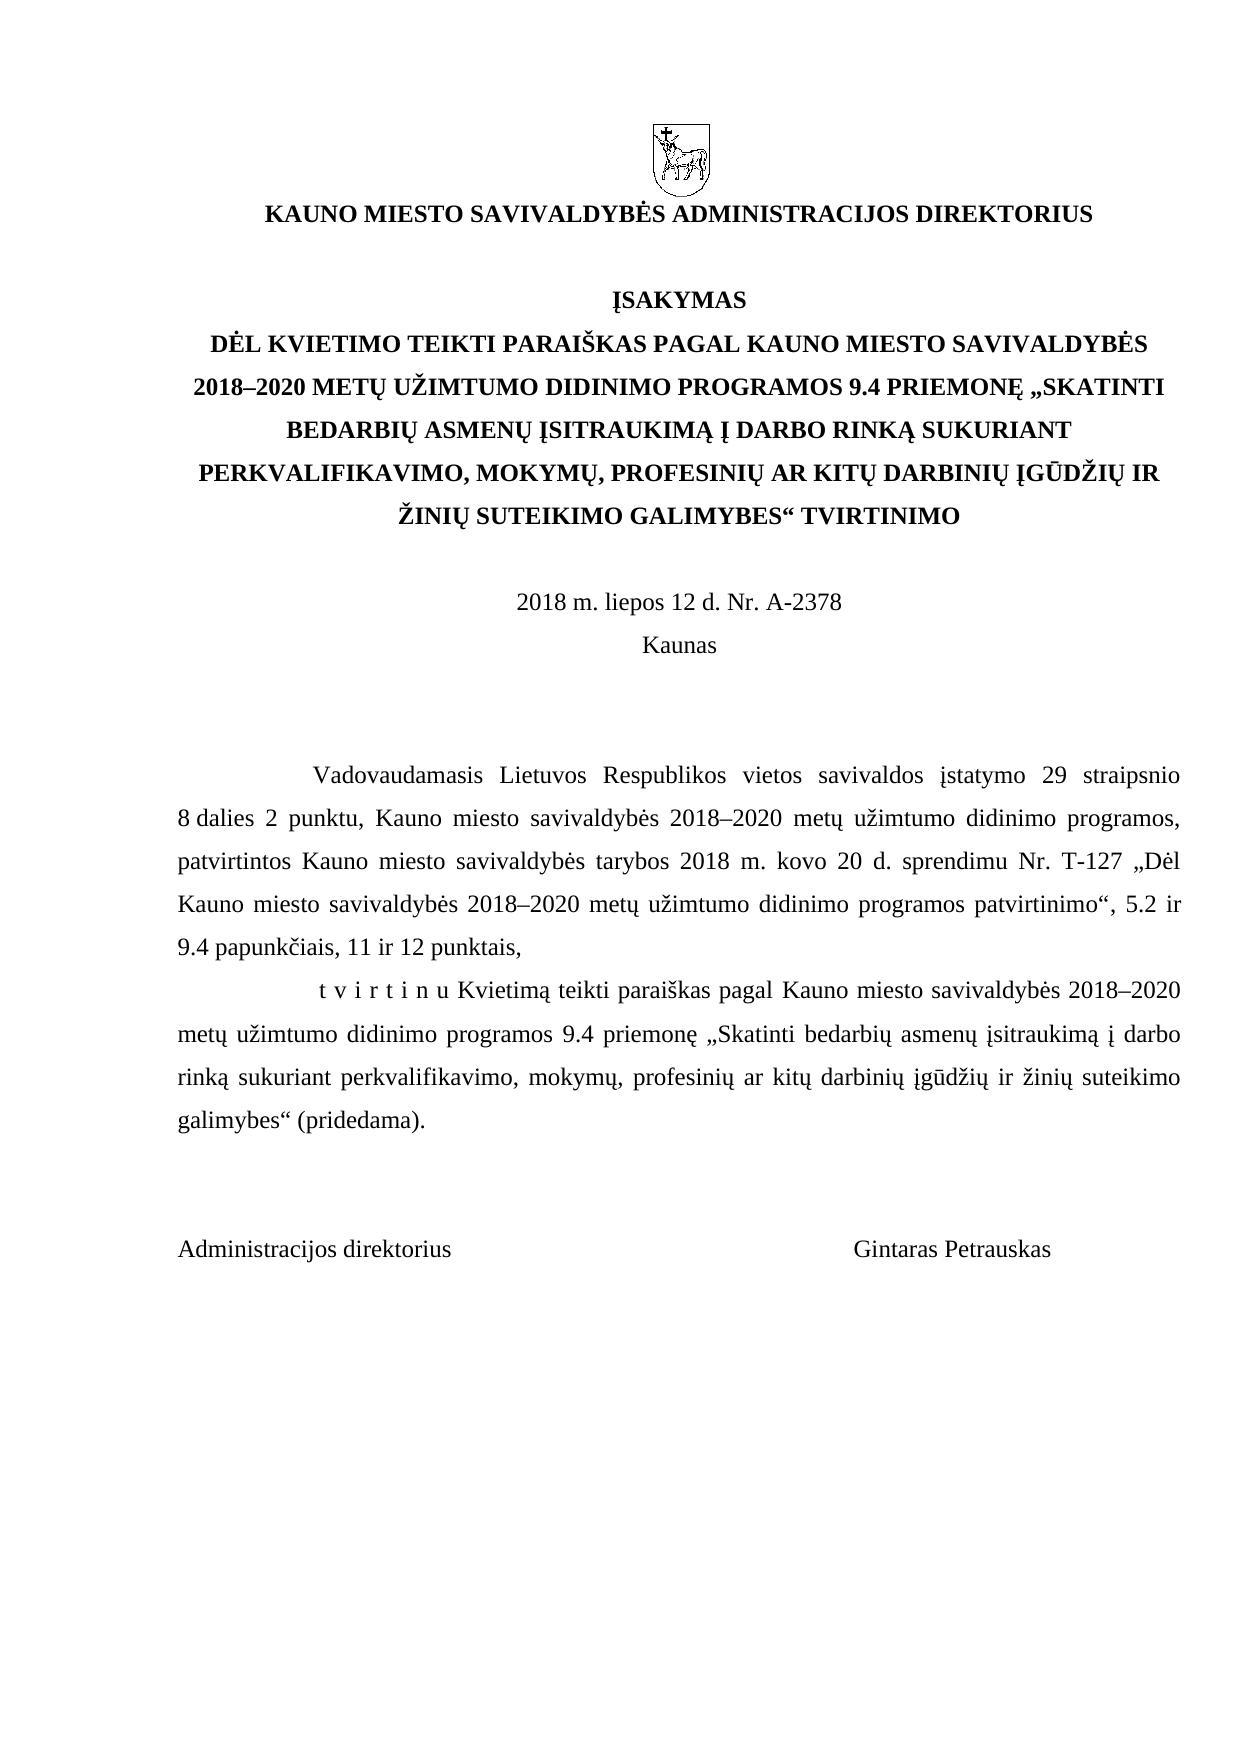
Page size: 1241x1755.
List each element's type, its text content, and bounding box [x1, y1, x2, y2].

text Vadovaudamasis Lietuvos Respublikos vietos savivaldos įstatymo 29 straipsnio 8 dalies 2 punktu, Kauno miesto savivaldybės 2018–2020 metų užimtumo didinimo programos, patvirtintos Kauno miesto savivaldybės tarybos 2018 m. kovo 20 d. sprendimu Nr. T-127 „Dėl Kauno miesto savivaldybės 2018–2020 metų užimtumo didinimo programos patvirtinimo“, 5.2 ir 9.4 papunkčiais, 11 ir 12 punktais, [177, 760, 1181, 961]
text KAUNO MIESTO SAVIVALDYBĖS ADMINISTRACIJOS DIREKTORIUS [177, 199, 1181, 228]
text Administracijos direktorius Gintaras Petrauskas [177, 1234, 1181, 1263]
text ĮSAKYMAS [177, 286, 1181, 314]
text DĖL KVIETIMO TEIKTI PARAIŠKAS PAGAL KAUNO MIESTO SAVIVALDYBĖS 2018–2020 METŲ UŽIMTUMO DIDINIMO PROGRAMOS 9.4 PRIEMONĘ „SKATINTI BEDARBIŲ ASMENŲ ĮSITRAUKIMĄ Į DARBO RINKĄ SUKURIANT PERKVALIFIKAVIMO, MOKYMŲ, PROFESINIŲ AR KITŲ DARBINIŲ ĮGŪDŽIŲ IR ŽINIŲ SUTEIKIMO GALIMYBES“ TVIRTINIMO [177, 329, 1181, 530]
text Kaunas [177, 631, 1181, 659]
text t v i r t i n u Kvietimą teikti paraiškas pagal Kauno miesto savivaldybės 2018–2020 metų užimtumo didinimo programos 9.4 priemonę „Skatinti bedarbių asmenų įsitraukimą į darbo rinką sukuriant perkvalifikavimo, mokymų, profesinių ar kitų darbinių įgūdžių ir žinių suteikimo galimybes“ (pridedama). [177, 976, 1181, 1134]
text 2018 m. liepos 12 d. Nr. A-2378 [177, 587, 1181, 616]
